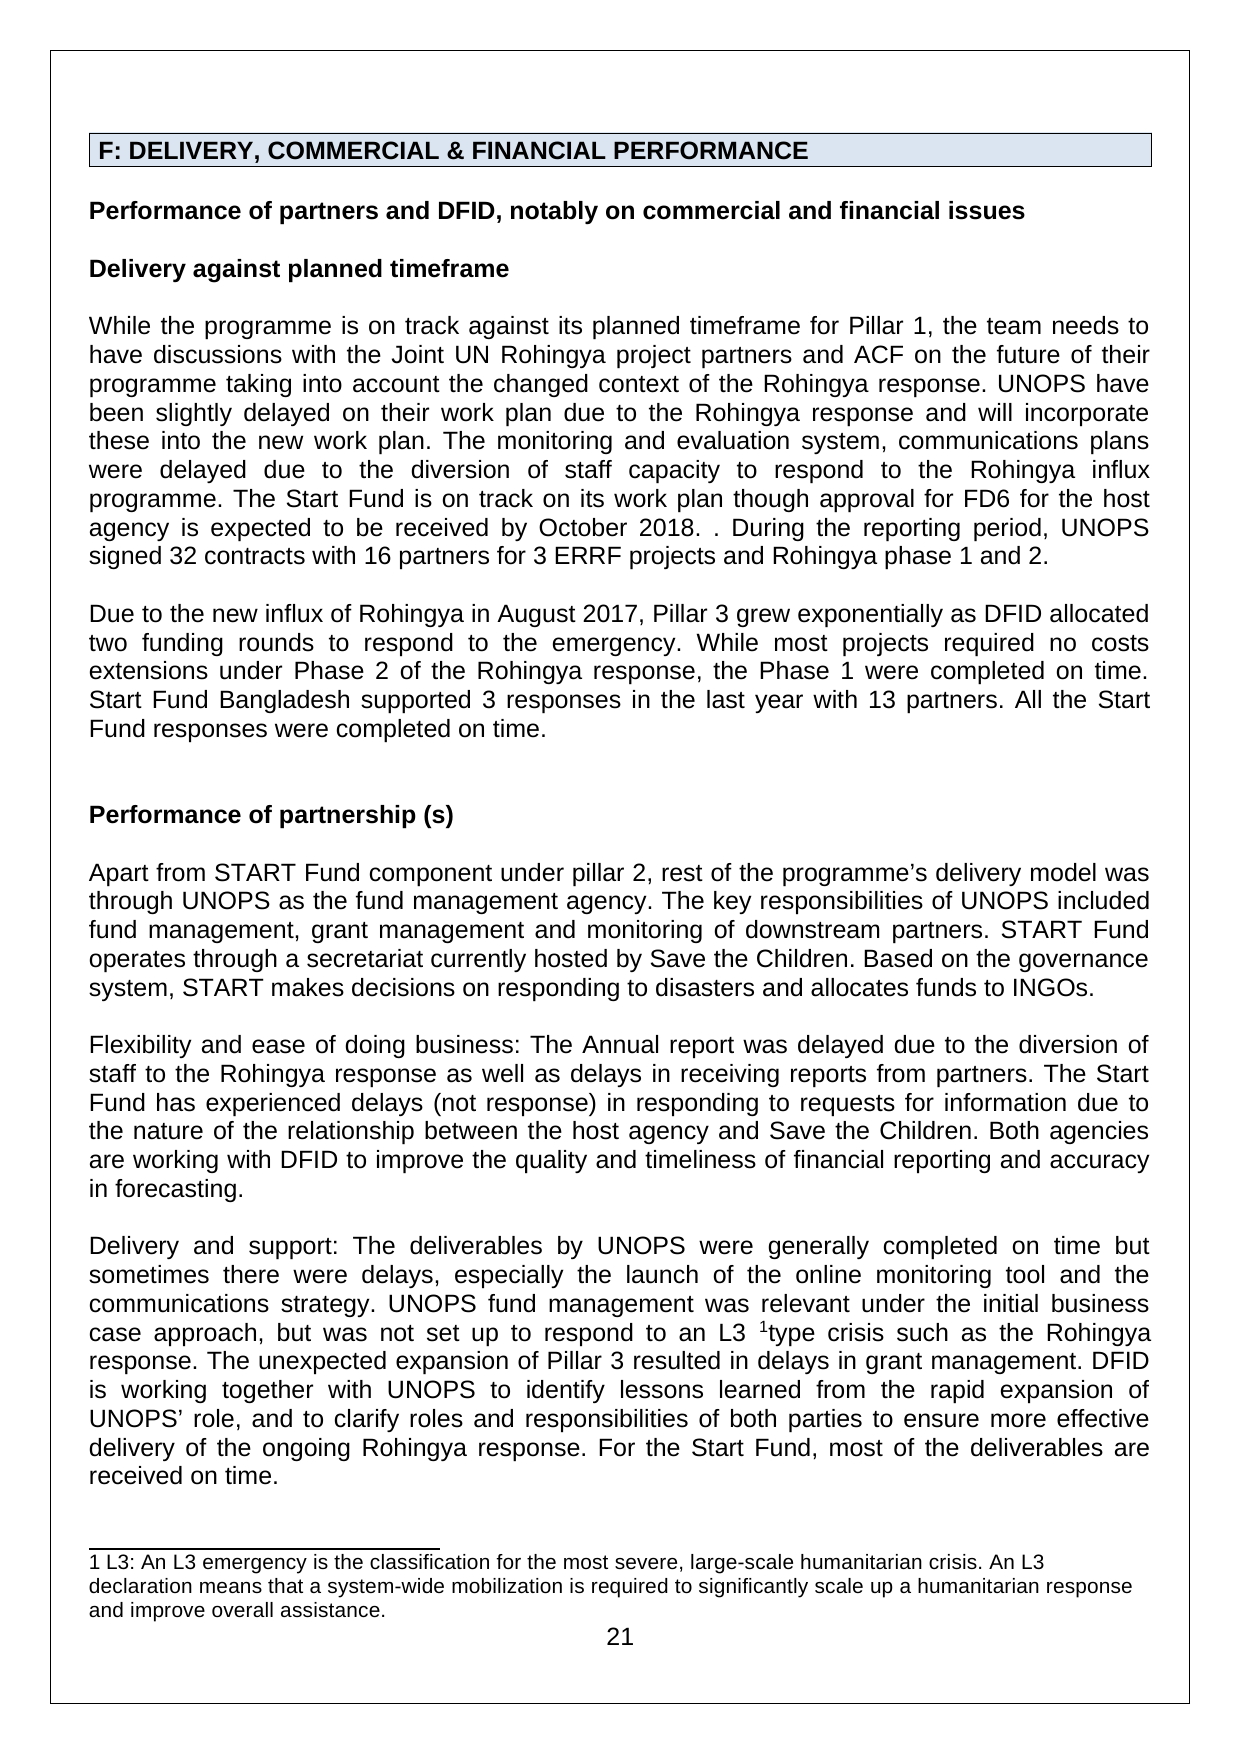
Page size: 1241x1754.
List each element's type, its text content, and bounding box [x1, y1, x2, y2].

list Apart from START Fund component under pillar 2, rest of the programme’s delivery model was through UNOPS as the fund management agency. The key responsibilities of UNOPS included fund management, grant management and monitoring of downstream partners. START Fund operates through a secretariat currently hosted by Save the Children. Based on the governance system, START makes decisions on responding to disasters and allocates funds to INGOs. [89, 857, 1152, 1001]
list Delivery and support: The deliverables by UNOPS were generally completed on time but sometimes there were delays, especially the launch of the online monitoring tool and the communications strategy. UNOPS fund management was relevant under the initial business case approach, but was not set up to respond to an L3 type crisis such as the Rohingya response. The unexpected expansion of Pillar 3 resulted in delays in grant management. DFID is working together with UNOPS to identify lessons learned from the rapid expansion of UNOPS’ role, and to clarify roles and responsibilities of both parties to ensure more effective delivery of the ongoing Rohingya response. For the Start Fund, most of the deliverables are received on time. [89, 1231, 1152, 1490]
text L3: An L3 emergency is the classification for the most severe, large-scale humanitarian crisis. An L3 declaration means that a system-wide mobilization is required to significantly scale up a humanitarian response and improve overall assistance. [89, 1549, 1152, 1621]
list While the programme is on track against its planned timeframe for Pillar 1, the team needs to have discussions with the Joint UN Rohingya project partners and ACF on the future of their programme taking into account the changed context of the Rohingya response. UNOPS have been slightly delayed on their work plan due to the Rohingya response and will incorporate these into the new work plan. The monitoring and evaluation system, communications plans were delayed due to the diversion of staff capacity to respond to the Rohingya influx programme. The Start Fund is on track on its work plan though approval for FD6 for the host agency is expected to be received by October 2018. . During the reporting period, UNOPS signed 32 contracts with 16 partners for 3 ERRF projects and Rohingya phase 1 and 2. [89, 311, 1152, 570]
text Performance of partners and DFID, notably on commercial and financial issues [89, 196, 1152, 225]
list Flexibility and ease of doing business: The Annual report was delayed due to the diversion of staff to the Rohingya response as well as delays in receiving reports from partners. The Start Fund has experienced delays (not response) in responding to requests for information due to the nature of the relationship between the host agency and Save the Children. Both agencies are working with DFID to improve the quality and timeliness of financial reporting and accuracy in forecasting. [89, 1030, 1152, 1202]
list Due to the new influx of Rohingya in August 2017, Pillar 3 grew exponentially as DFID allocated two funding rounds to respond to the emergency. While most projects required no costs extensions under Phase 2 of the Rohingya response, the Phase 1 were completed on time. Start Fund Bangladesh supported 3 responses in the last year with 13 partners. All the Start Fund responses were completed on time. [89, 599, 1152, 742]
list Delivery against planned timeframe [89, 254, 1152, 282]
text F: DELIVERY, COMMERCIAL & FINANCIAL PERFORMANCE [90, 134, 1151, 166]
list Performance of partnership (s) [89, 800, 1152, 829]
